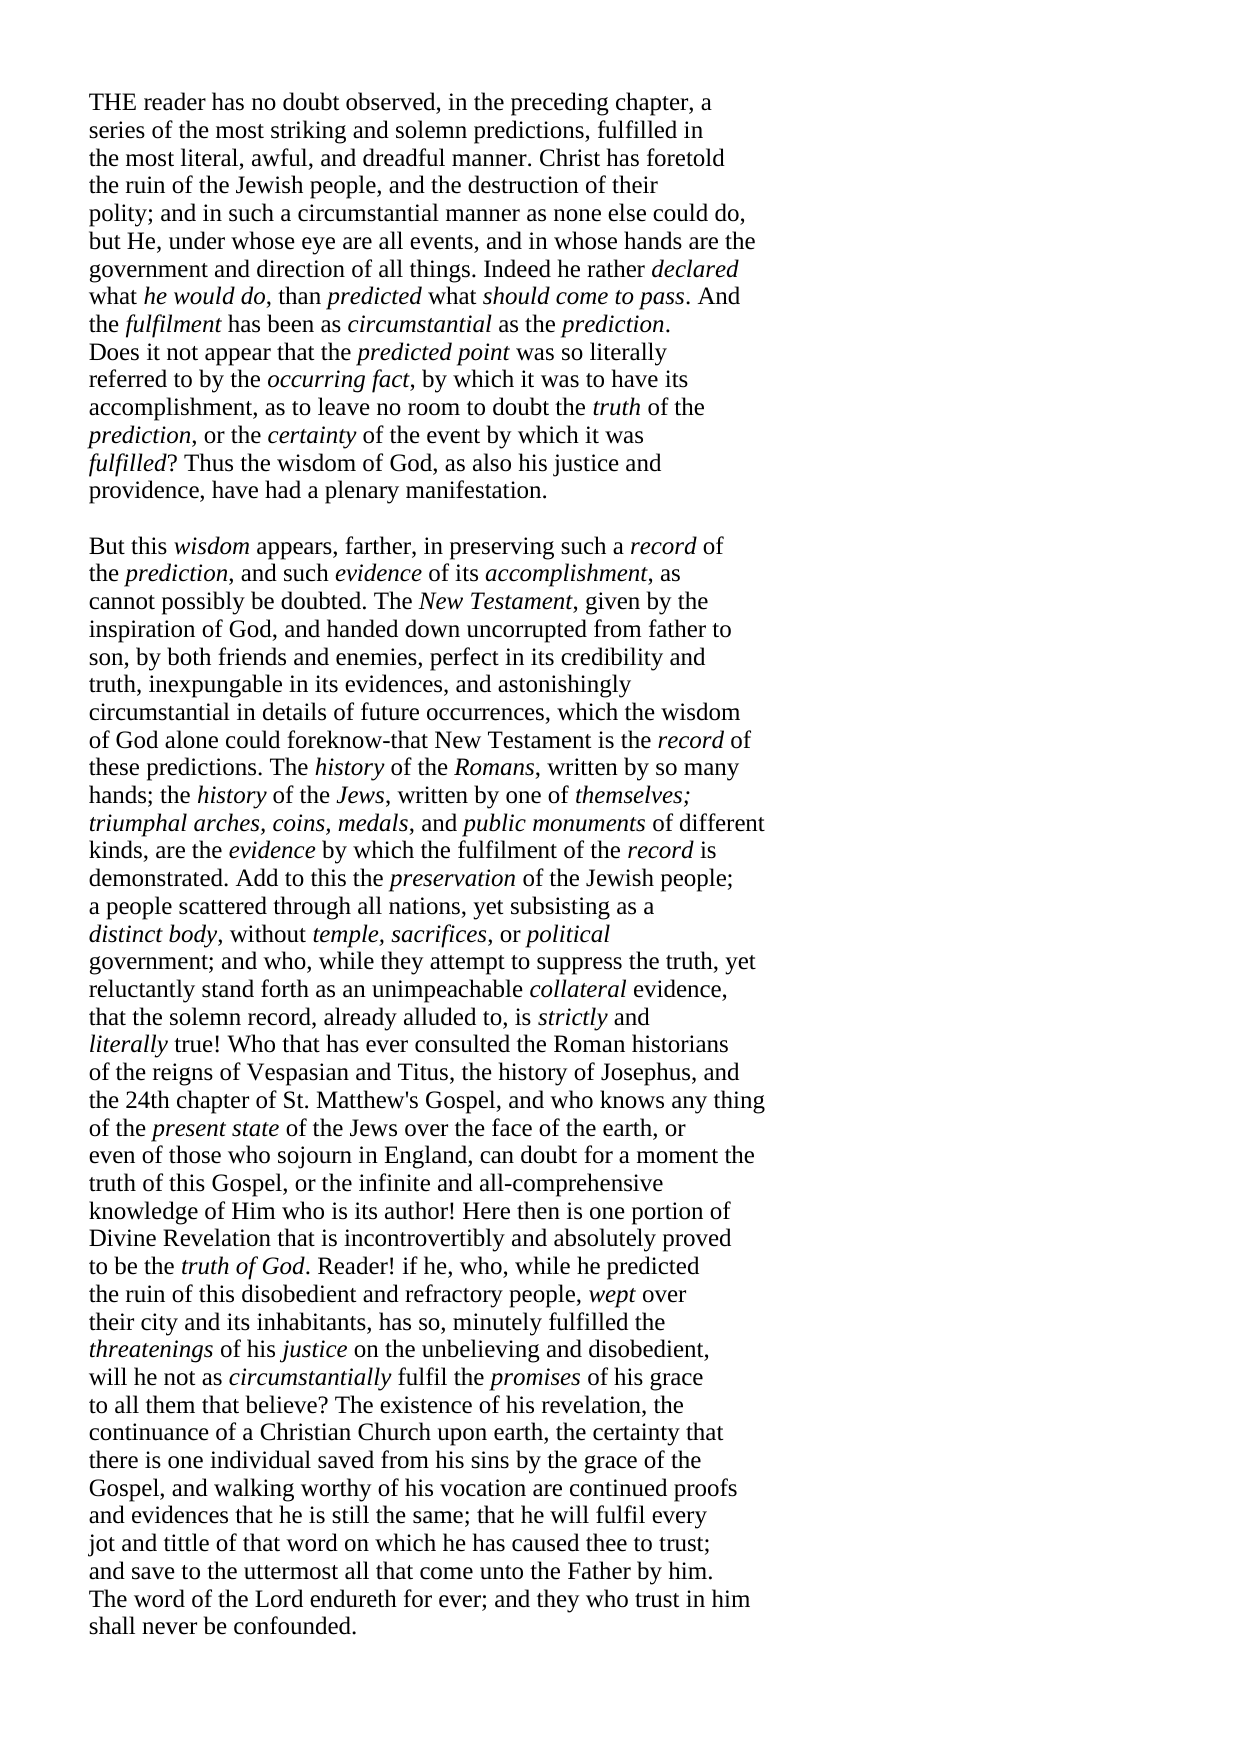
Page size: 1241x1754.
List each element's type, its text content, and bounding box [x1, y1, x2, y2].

text THE reader has no doubt observed, in the preceding chapter, a series of the most striking and solemn predictions, fulfilled in the most literal, awful, and dreadful manner. Christ has foretold the ruin of the Jewish people, and the destruction of their polity; and in such a circumstantial manner as none else could do, but He, under whose eye are all events, and in whose hands are the government and direction of all things. Indeed he rather declared what he would do, than predicted what should come to pass. And the fulfilment has been as circumstantial as the prediction. Does it not appear that the predicted point was so literally referred to by the occurring fact, by which it was to have its accomplishment, as to leave no room to doubt the truth of the prediction, or the certainty of the event by which it was fulfilled? Thus the wisdom of God, as also his justice and providence, have had a plenary manifestation. But this wisdom appears, farther, in preserving such a record of the prediction, and such evidence of its accomplishment, as cannot possibly be doubted. The New Testament, given by the inspiration of God, and handed down uncorrupted from father to son, by both friends and enemies, perfect in its credibility and truth, inexpungable in its evidences, and astonishingly circumstantial in details of future occurrences, which the wisdom of God alone could foreknow-that New Testament is the record of these predictions. The history of the Romans, written by so many hands; the history of the Jews, written by one of themselves; triumphal arches, coins, medals, and public monuments of different kinds, are the evidence by which the fulfilment of the record is demonstrated. Add to this the preservation of the Jewish people; a people scattered through all nations, yet subsisting as a distinct body, without temple, sacrifices, or political government; and who, while they attempt to suppress the truth, yet reluctantly stand forth as an unimpeachable collateral evidence, that the solemn record, already alluded to, is strictly and literally true! Who that has ever consulted the Roman historians of the reigns of Vespasian and Titus, the history of Josephus, and the 24th chapter of St. Matthew's Gospel, and who knows any thing of the present state of the Jews over the face of the earth, or even of those who sojourn in England, can doubt for a moment the truth of this Gospel, or the infinite and all-comprehensive knowledge of Him who is its author! Here then is one portion of Divine Revelation that is incontrovertibly and absolutely proved to be the truth of God. Reader! if he, who, while he predicted the ruin of this disobedient and refractory people, wept over their city and its inhabitants, has so, minutely fulfilled the threatenings of his justice on the unbelieving and disobedient, will he not as circumstantially fulfil the promises of his grace to all them that believe? The existence of his revelation, the continuance of a Christian Church upon earth, the certainty that there is one individual saved from his sins by the grace of the Gospel, and walking worthy of his vocation are continued proofs and evidences that he is still the same; that he will fulfil every jot and tittle of that word on which he has caused thee to trust; and save to the uttermost all that come unto the Father by him. The word of the Lord endureth for ever; and they who trust in him shall never be confounded. [88, 88, 1152, 1640]
